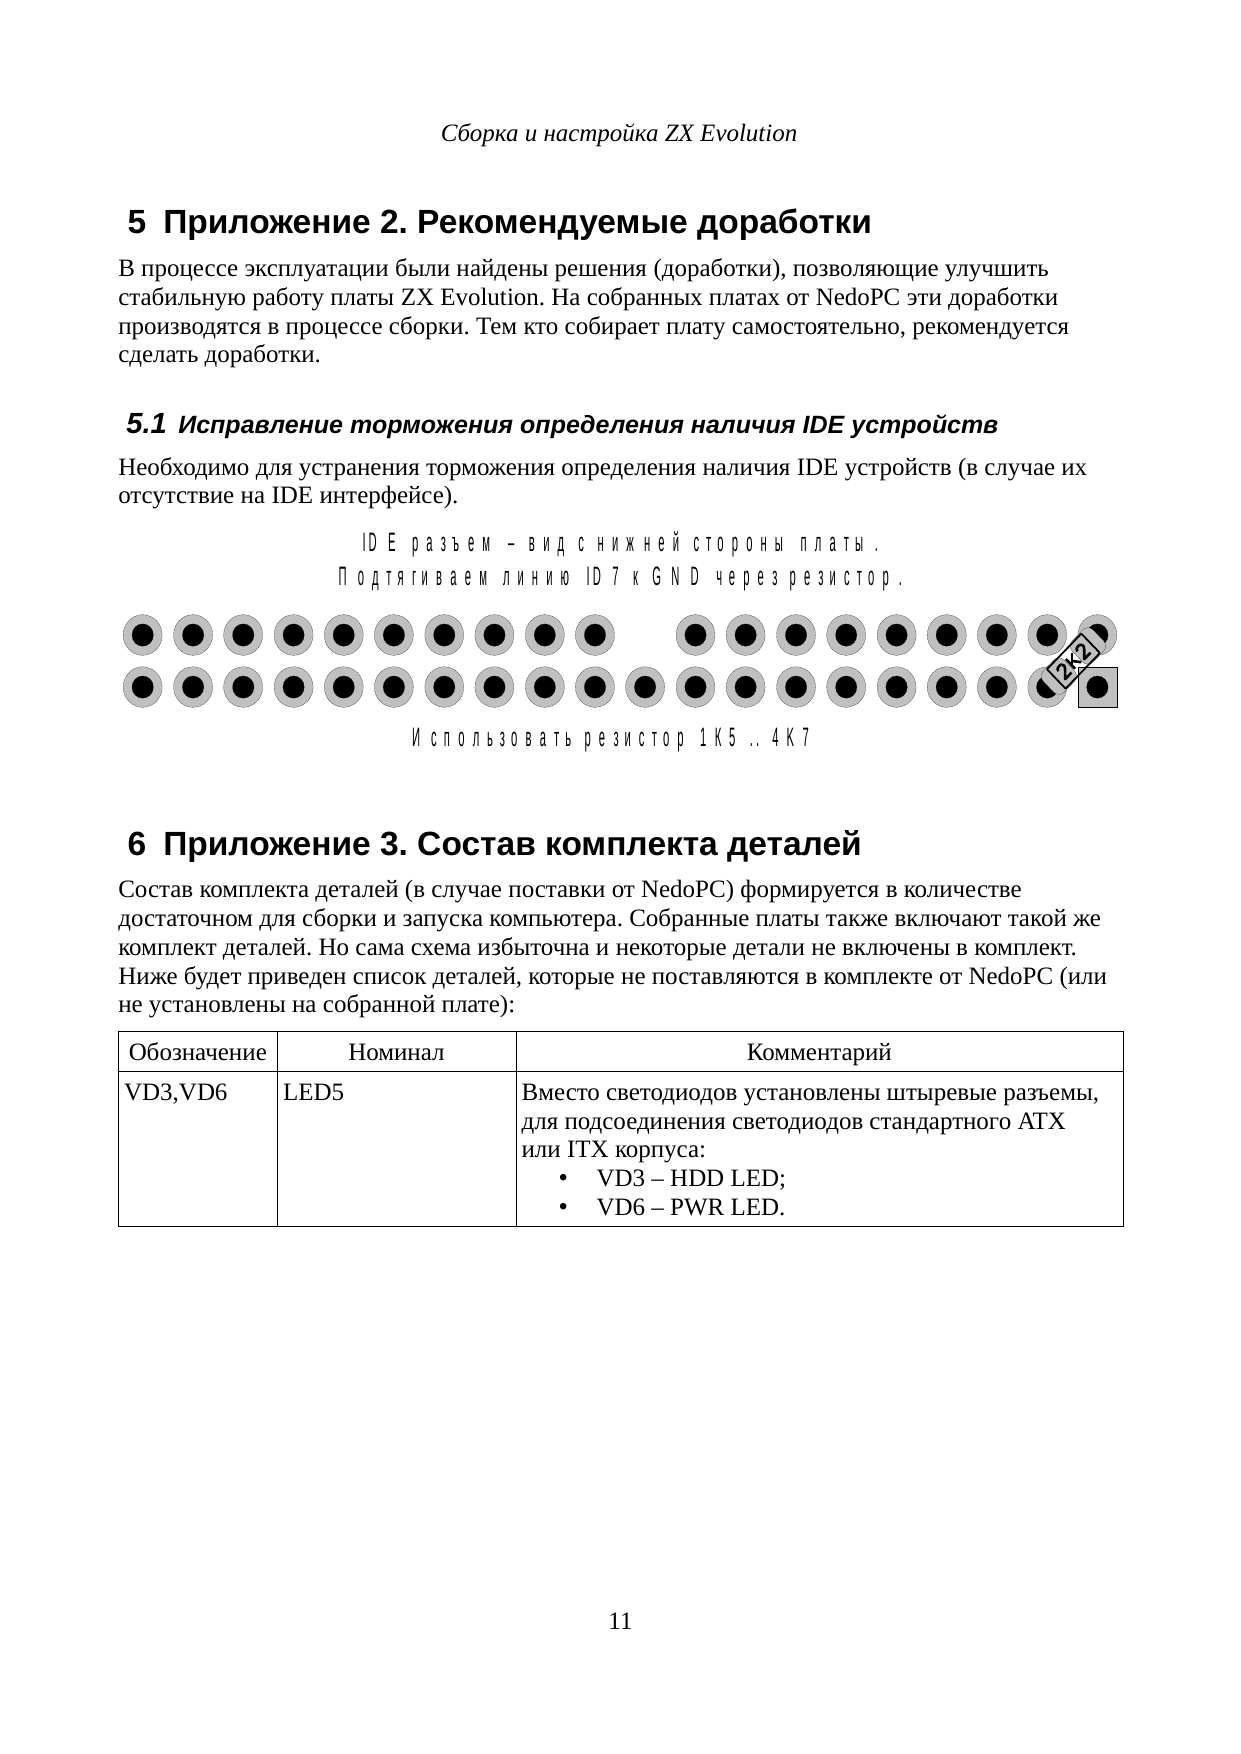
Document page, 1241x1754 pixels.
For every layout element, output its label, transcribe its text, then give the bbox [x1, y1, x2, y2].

table_header Обозначение [119, 1032, 277, 1071]
table_header Номинал [278, 1032, 516, 1071]
table_cell Вместо светодиодов установлены штыревые разъемы, для подсоединения светодиодов стандартного ATX или ITX корпуса: VD3 – HDD LED; VD6 – PWR LED. [517, 1072, 1123, 1226]
text В процессе эксплуатации были найдены решения (доработки), позволяющие улучшить стабильную работу платы ZX Evolution. На собранных платах от NedoPC эти доработки производятся в процессе сборки. Тем кто собирает плату самостоятельно, рекомендуется сделать доработки. [118, 253, 1122, 368]
text Необходимо для устранения торможения определения наличия IDE устройств (в случае их отсутствие на IDE интерфейсе). [118, 452, 1122, 509]
table_cell VD3,VD6 [119, 1072, 277, 1226]
subtitle Приложение 2. Рекомендуемые доработки [118, 202, 1122, 241]
text Состав комплекта деталей (в случае поставки от NedoPC) формируется в количестве достаточном для сборки и запуска компьютера. Собранные платы также включают такой же комплект деталей. Но сама схема избыточна и некоторые детали не включены в комплект. Ниже будет приведен список деталей, которые не поставляются в комплекте от NedoPC (или не установлены на собранной плате): [118, 874, 1122, 1018]
table_cell LED5 [278, 1072, 516, 1226]
subtitle Исправление торможения определения наличия IDE устройств [118, 406, 1122, 439]
table_header Комментарий [517, 1032, 1123, 1071]
subtitle Приложение 3. Состав комплекта деталей [118, 823, 1122, 862]
